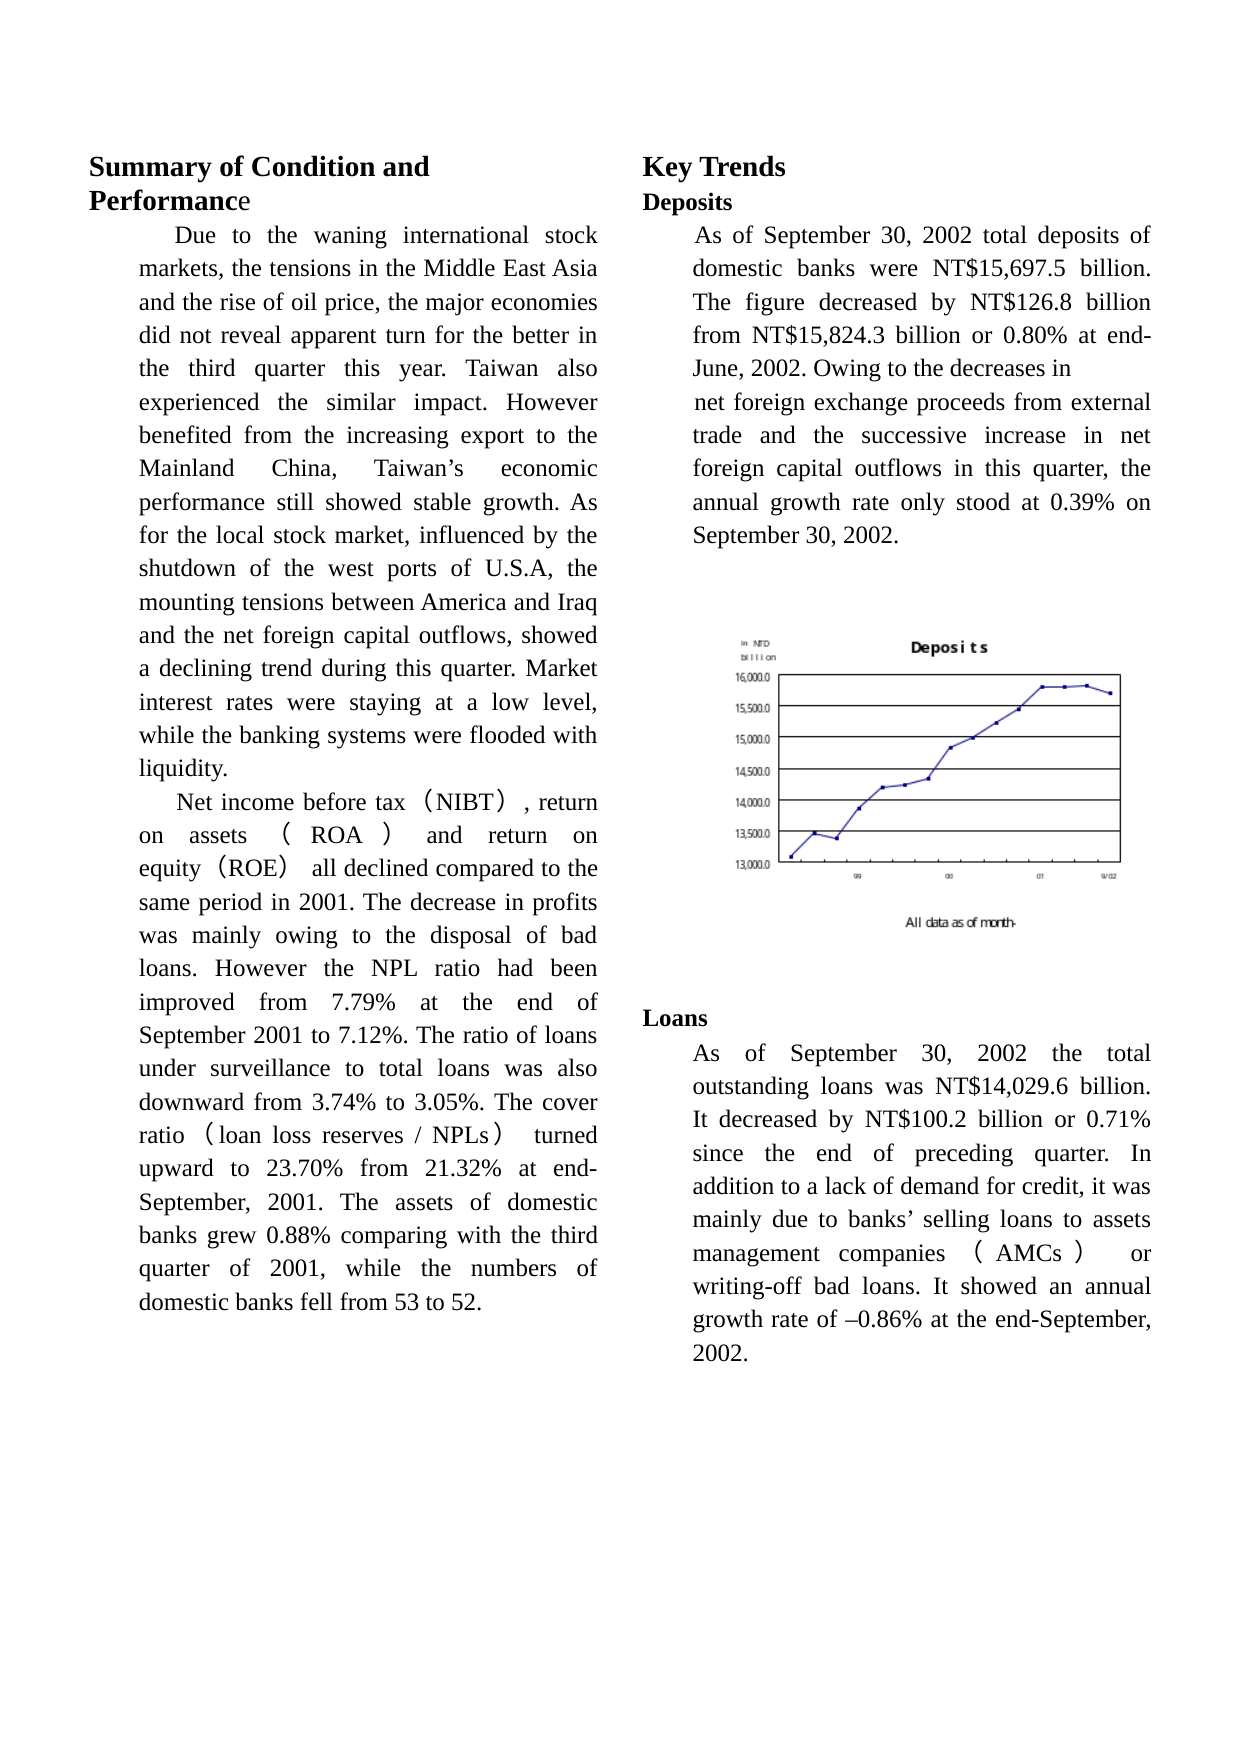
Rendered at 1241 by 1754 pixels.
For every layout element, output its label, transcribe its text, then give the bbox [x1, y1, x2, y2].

text Deposits [642, 183, 1152, 217]
text Loans [642, 617, 1152, 1034]
subtitle Key Trends [642, 150, 1152, 183]
text As of September 30, 2002 total deposits of domestic banks were NT$15,697.5 billion. The figure decreased by NT$126.8 billion from NT$15,824.3 billion or 0.80% at end-June, 2002. Owing to the decreases in [692, 217, 1152, 383]
text Due to the waning international stock markets, the tensions in the Middle East Asia and the rise of oil price, the major economies did not reveal apparent turn for the better in the third quarter this year. Taiwan also experienced the similar impact. However benefited from the increasing export to the Mainland China, Taiwan’s economic performance still showed stable growth. As for the local stock market, influenced by the shutdown of the west ports of U.S.A, the mounting tensions between America and Iraq and the net foreign capital outflows, showed a declining trend during this quarter. Market interest rates were staying at a low level, while the banking systems were flooded with liquidity. [139, 217, 598, 783]
text Net income before tax（NIBT）, return on assets（ROA）and return on equity（ROE） all declined compared to the same period in 2001. The decrease in profits was mainly owing to the disposal of bad loans. However the NPL ratio had been improved from 7.79% at the end of September 2001 to 7.12%. The ratio of loans under surveillance to total loans was also downward from 3.74% to 3.05%. The cover ratio（loan loss reserves / NPLs） turned upward to 23.70% from 21.32% at end-September, 2001. The assets of domestic banks grew 0.88% comparing with the third quarter of 2001, while the numbers of domestic banks fell from 53 to 52. [139, 783, 598, 1317]
subtitle Summary of Condition and Performance [89, 150, 598, 217]
text As of September 30, 2002 the total outstanding loans was NT$14,029.6 billion. It decreased by NT$100.2 billion or 0.71% since the end of preceding quarter. In addition to a lack of demand for credit, it was mainly due to banks’ selling loans to assets management companies（AMCs） or writing-off bad loans. It showed an annual growth rate of –0.86% at the end-September, 2002. [692, 1034, 1152, 1368]
text net foreign exchange proceeds from external trade and the successive increase in net foreign capital outflows in this quarter, the annual growth rate only stood at 0.39% on September 30, 2002. [692, 383, 1152, 550]
